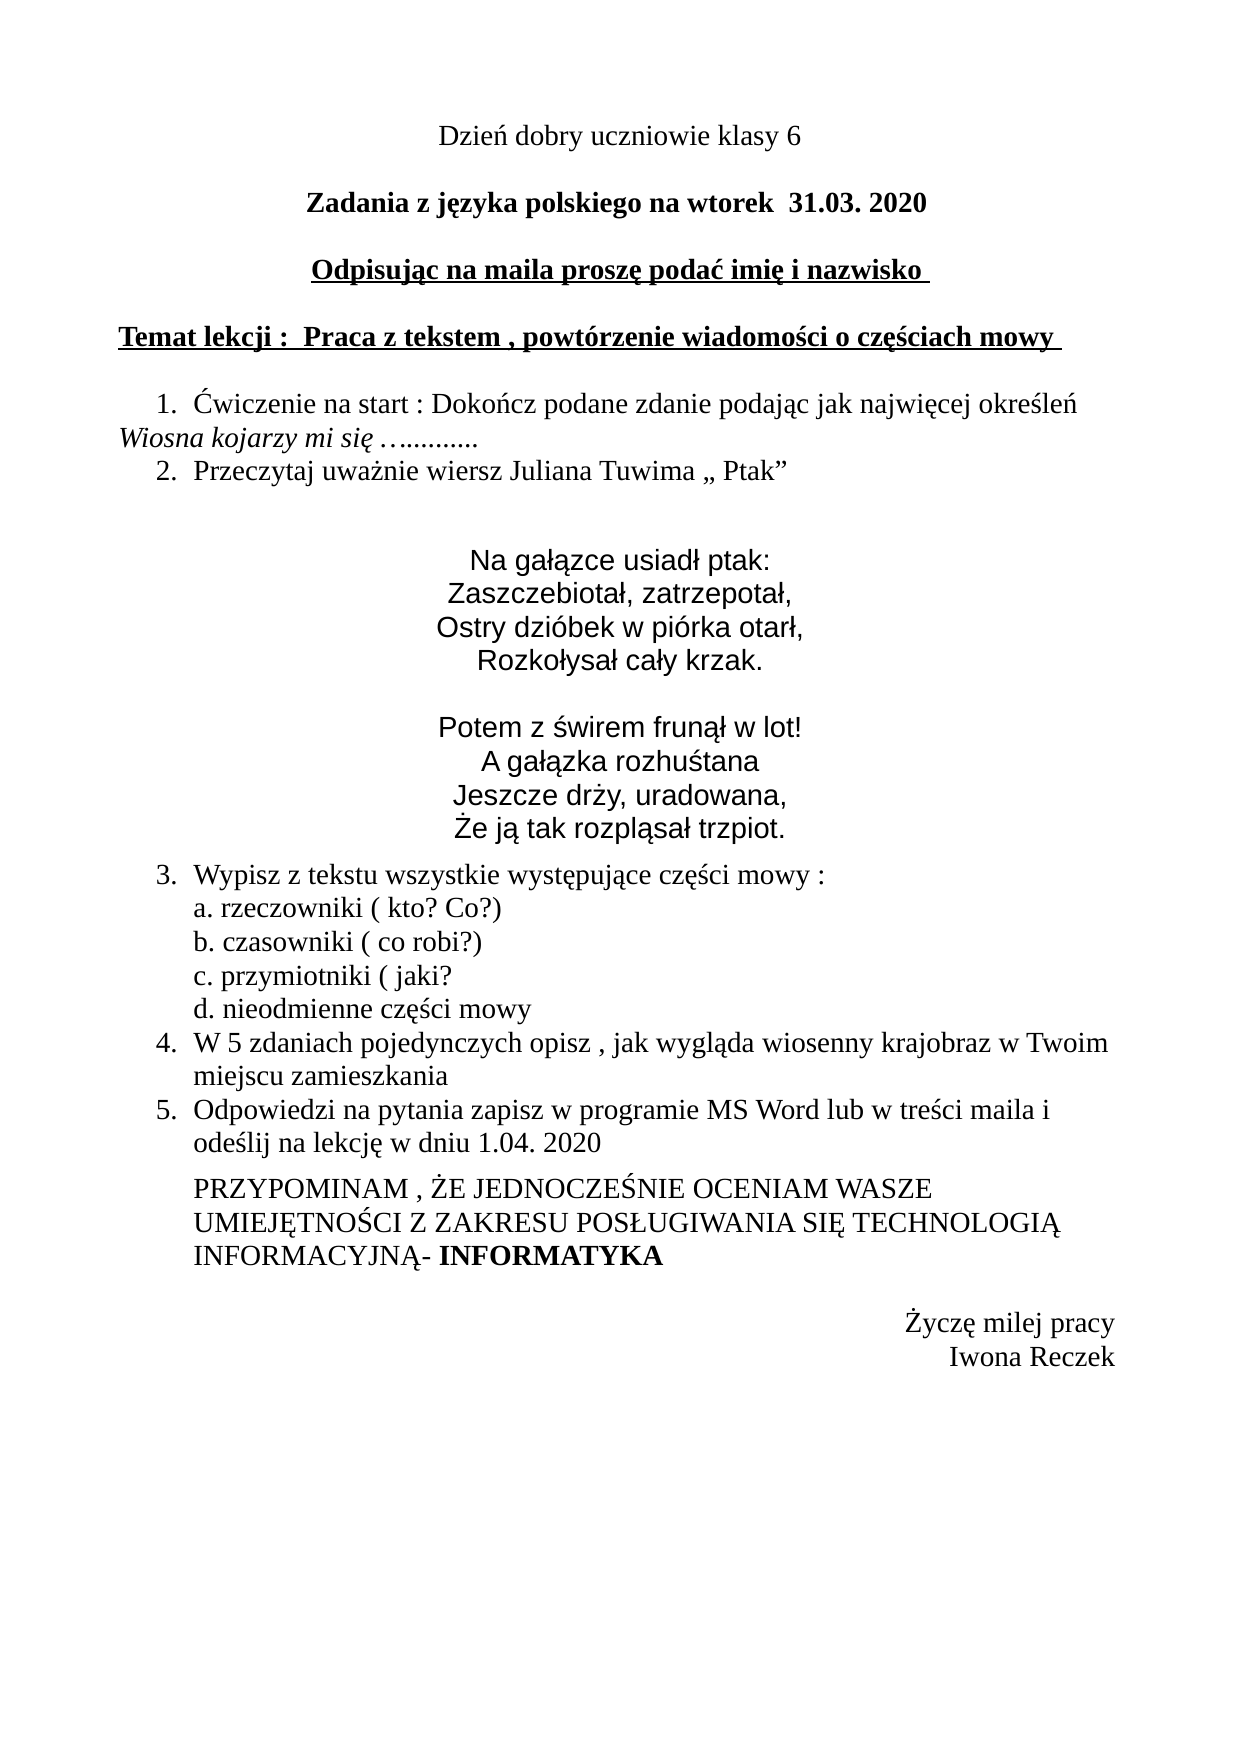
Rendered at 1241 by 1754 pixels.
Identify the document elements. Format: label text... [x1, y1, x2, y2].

list W 5 zdaniach pojedynczych opisz , jak wygląda wiosenny krajobraz w Twoim miejscu zamieszkania [156, 1025, 1122, 1092]
list PRZYPOMINAM , ŻE JEDNOCZEŚNIE OCENIAM WASZE UMIEJĘTNOŚCI Z ZAKRESU POSŁUGIWANIA SIĘ TECHNOLOGIĄ INFORMACYJNĄ- INFORMATYKA [156, 1171, 1122, 1272]
text Zadania z języka polskiego na wtorek 31.03. 2020 [118, 185, 1122, 219]
list Przeczytaj uważnie wiersz Juliana Tuwima „ Ptak” [156, 453, 1122, 487]
text Odpisując na maila proszę podać imię i nazwisko [118, 252, 1122, 286]
list d. nieodmienne części mowy [156, 991, 1122, 1025]
list c. przymiotniki ( jaki? [156, 958, 1122, 991]
text Dzień dobry uczniowie klasy 6 [118, 118, 1122, 152]
list Życzę milej pracy [156, 1306, 1122, 1339]
list Ćwiczenie na start : Dokończ podane zdanie podając jak najwięcej określeń [156, 386, 1122, 420]
text Wiosna kojarzy mi się ….......... [118, 420, 1122, 453]
text Na gałązce usiadł ptak: Zaszczebiotał, zatrzepotał, Ostry dzióbek w piórka otarł, Rozkołysał cały krzak. Potem z świrem frunął w lot! A gałązka rozhuśtana Jeszcze drży, uradowana, Że ją tak rozpląsał trzpiot. [118, 543, 1122, 844]
text Temat lekcji : Praca z tekstem , powtórzenie wiadomości o częściach mowy [118, 319, 1122, 353]
list b. czasowniki ( co robi?) [156, 924, 1122, 958]
list Wypisz z tekstu wszystkie występujące części mowy : [156, 857, 1122, 891]
list Odpowiedzi na pytania zapisz w programie MS Word lub w treści maila i odeślij na lekcję w dniu 1.04. 2020 [156, 1092, 1122, 1159]
list a. rzeczowniki ( kto? Co?) [156, 891, 1122, 924]
list Iwona Reczek [156, 1339, 1122, 1373]
